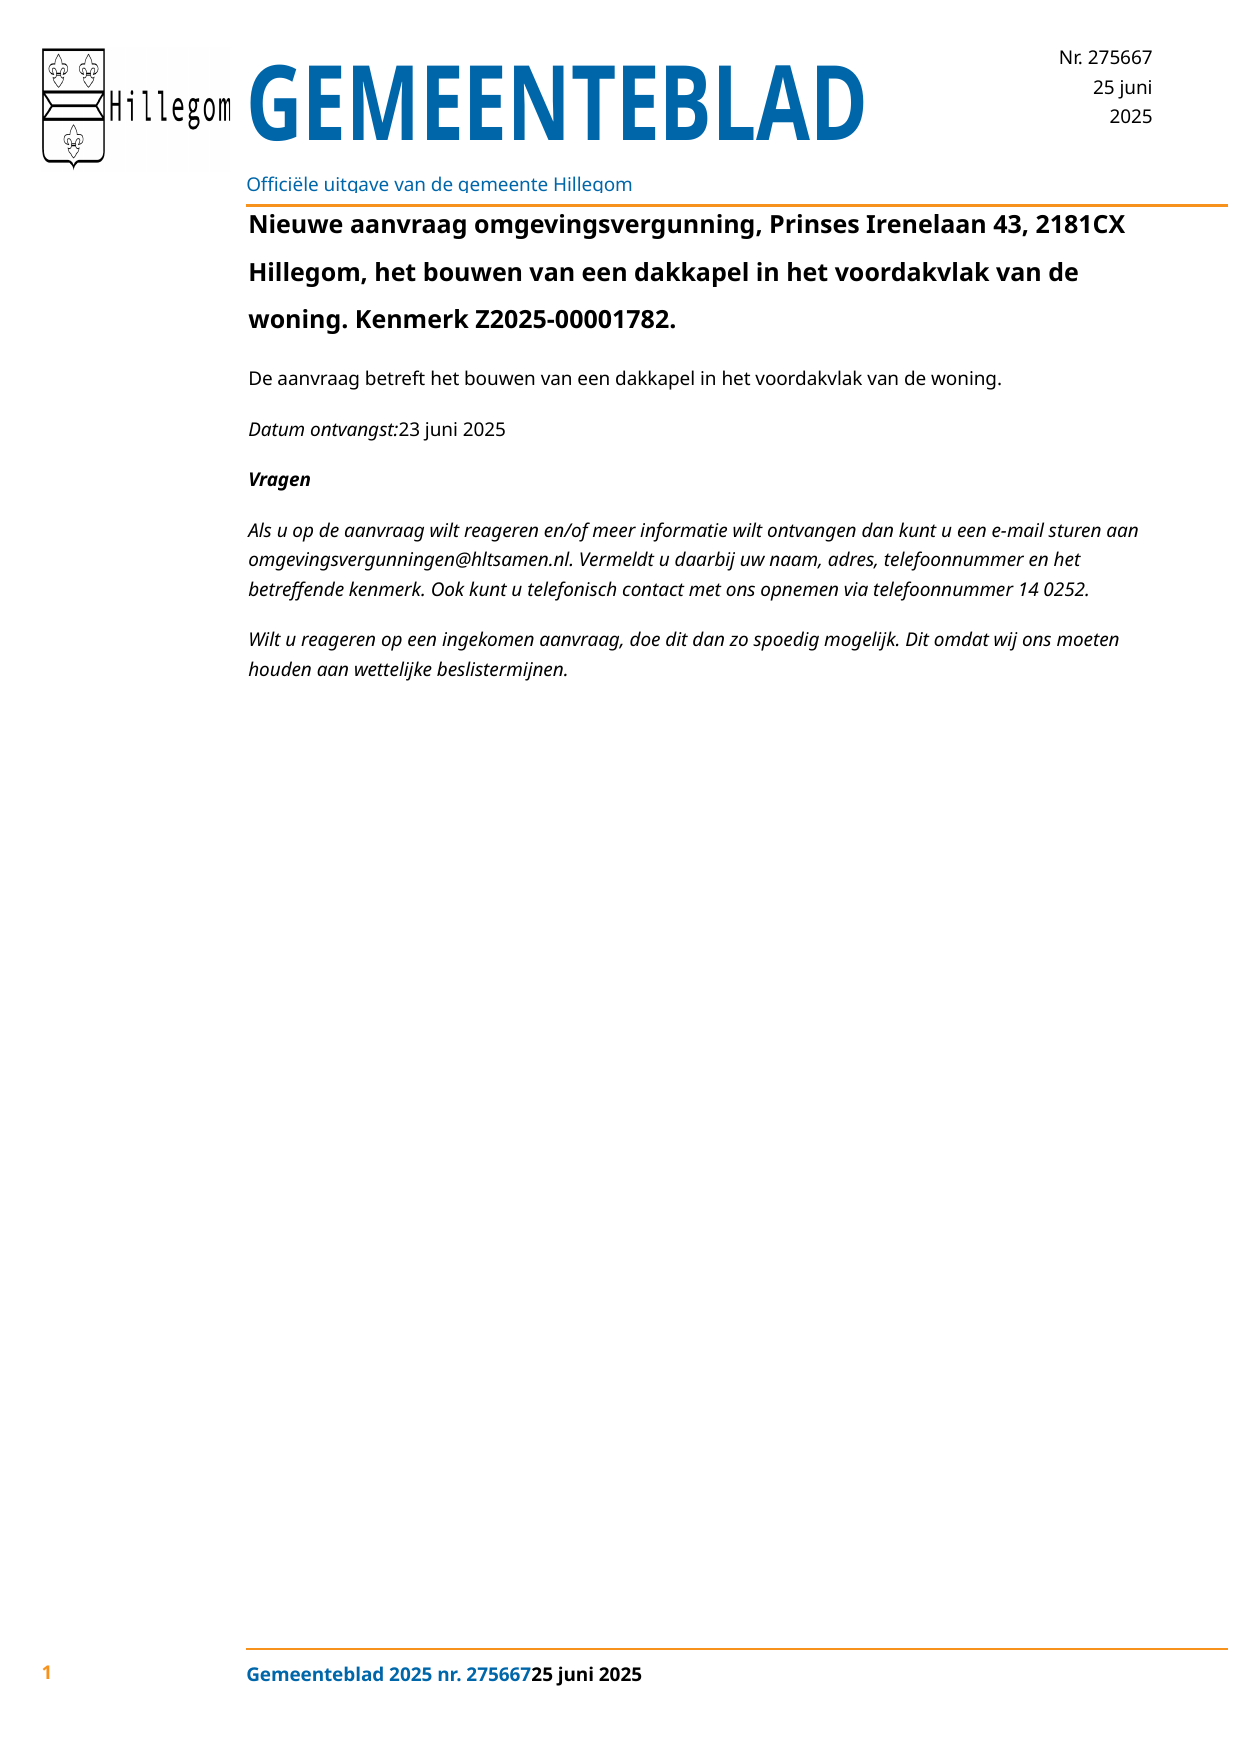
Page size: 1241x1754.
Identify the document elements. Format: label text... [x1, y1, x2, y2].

text Als u op de aanvraag wilt reageren en/of meer informatie wilt ontvangen dan kunt u een e-mail sturen aan omgevingsvergunningen@hltsamen.nl. Vermeldt u daarbij uw naam, adres, telefoonnummer en het betreffende kenmerk. Ook kunt u telefonisch contact met ons opnemen via telefoonnummer 14 0252. [248, 517, 1152, 602]
text Nieuwe aanvraag omgevingsvergunning, Prinses Irenelaan 43, 2181CX Hillegom, het bouwen van een dakkapel in het voordakvlak van de woning. Kenmerk Z2025-00001782. [248, 207, 1152, 336]
text Datum ontvangst:23 juni 2025 [248, 416, 1152, 442]
text Vragen [248, 466, 1152, 492]
picture [41, 47, 231, 172]
text De aanvraag betreft het bouwen van een dakkapel in het voordakvlak van de woning. [248, 366, 1152, 391]
text Wilt u reageren op een ingekomen aanvraag, doe dit dan zo spoedig mogelijk. Dit omdat wij ons moeten houden aan wettelijke beslistermijnen. [248, 626, 1152, 682]
